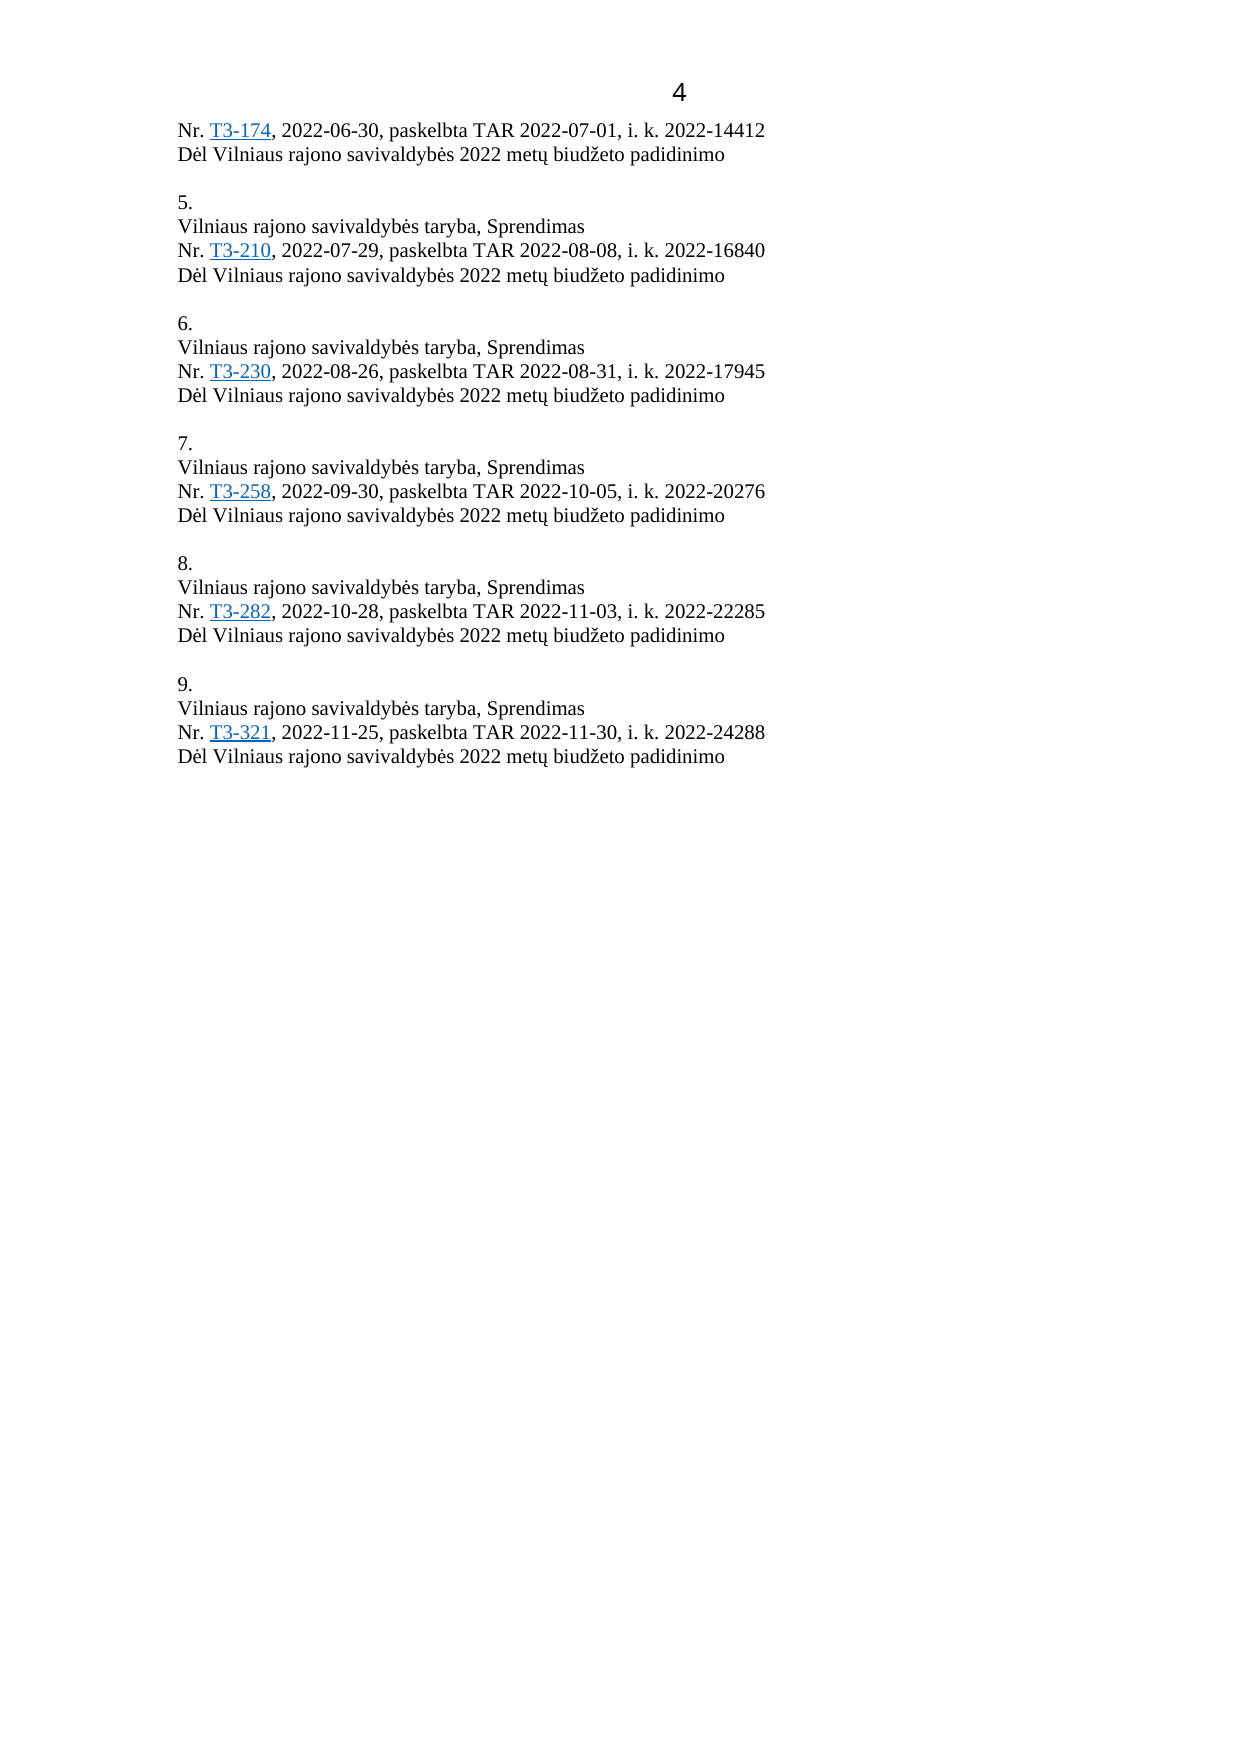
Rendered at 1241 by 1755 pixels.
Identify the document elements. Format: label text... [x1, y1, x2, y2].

text Nr. T3-230, 2022-08-26, paskelbta TAR 2022-08-31, i. k. 2022-17945 [177, 359, 1181, 383]
text Dėl Vilniaus rajono savivaldybės 2022 metų biudžeto padidinimo [177, 262, 1181, 287]
text Dėl Vilniaus rajono savivaldybės 2022 metų biudžeto padidinimo [177, 503, 1181, 527]
text Vilniaus rajono savivaldybės taryba, Sprendimas [177, 335, 1181, 359]
text Vilniaus rajono savivaldybės taryba, Sprendimas [177, 696, 1181, 720]
text Dėl Vilniaus rajono savivaldybės 2022 metų biudžeto padidinimo [177, 383, 1181, 407]
text 6. [177, 311, 1181, 335]
text Nr. T3-258, 2022-09-30, paskelbta TAR 2022-10-05, i. k. 2022-20276 [177, 479, 1181, 503]
text Dėl Vilniaus rajono savivaldybės 2022 metų biudžeto padidinimo [177, 623, 1181, 647]
text 7. [177, 431, 1181, 455]
text Nr. T3-174, 2022-06-30, paskelbta TAR 2022-07-01, i. k. 2022-14412 [177, 118, 1181, 142]
text 9. [177, 672, 1181, 696]
text Dėl Vilniaus rajono savivaldybės 2022 metų biudžeto padidinimo [177, 142, 1181, 166]
text 5. [177, 190, 1181, 214]
text Nr. T3-321, 2022-11-25, paskelbta TAR 2022-11-30, i. k. 2022-24288 [177, 720, 1181, 744]
text Vilniaus rajono savivaldybės taryba, Sprendimas [177, 575, 1181, 599]
text 8. [177, 551, 1181, 575]
text Nr. T3-210, 2022-07-29, paskelbta TAR 2022-08-08, i. k. 2022-16840 [177, 238, 1181, 262]
text Vilniaus rajono savivaldybės taryba, Sprendimas [177, 214, 1181, 238]
text Nr. T3-282, 2022-10-28, paskelbta TAR 2022-11-03, i. k. 2022-22285 [177, 599, 1181, 623]
text Vilniaus rajono savivaldybės taryba, Sprendimas [177, 455, 1181, 479]
text Dėl Vilniaus rajono savivaldybės 2022 metų biudžeto padidinimo [177, 744, 1181, 768]
